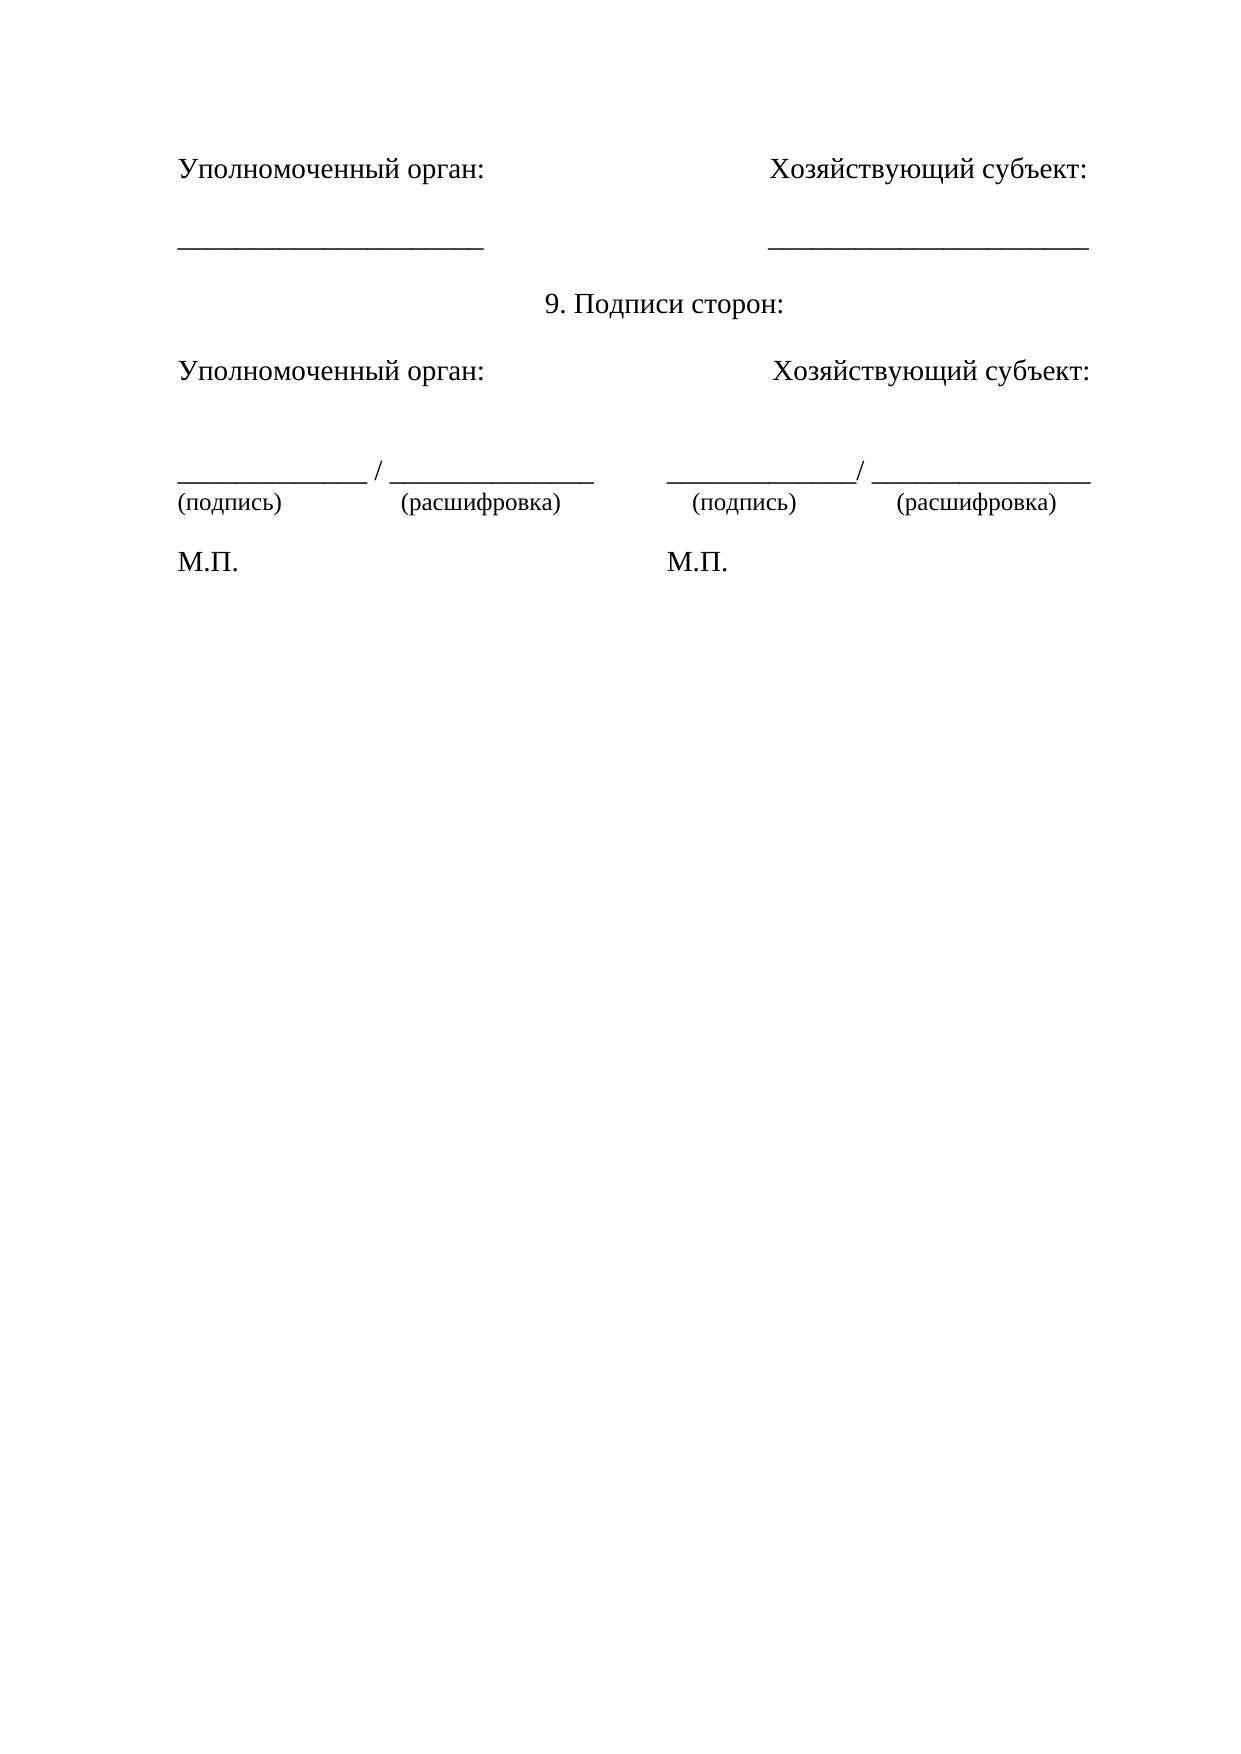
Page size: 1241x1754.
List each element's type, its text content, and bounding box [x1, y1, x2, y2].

text 9. Подписи сторон: [177, 286, 1152, 319]
text (подпись) (расшифровка) (подпись) (расшифровка) [177, 487, 1152, 516]
text М.П. М.П. [177, 544, 1152, 578]
text Уполномоченный орган: Хозяйствующий субъект: [177, 152, 1152, 185]
text Уполномоченный орган: Хозяйствующий субъект: [177, 353, 1152, 386]
text _____________________ ______________________ [177, 219, 1152, 252]
text _____________ / ______________ _____________/ _______________ [177, 453, 1152, 487]
